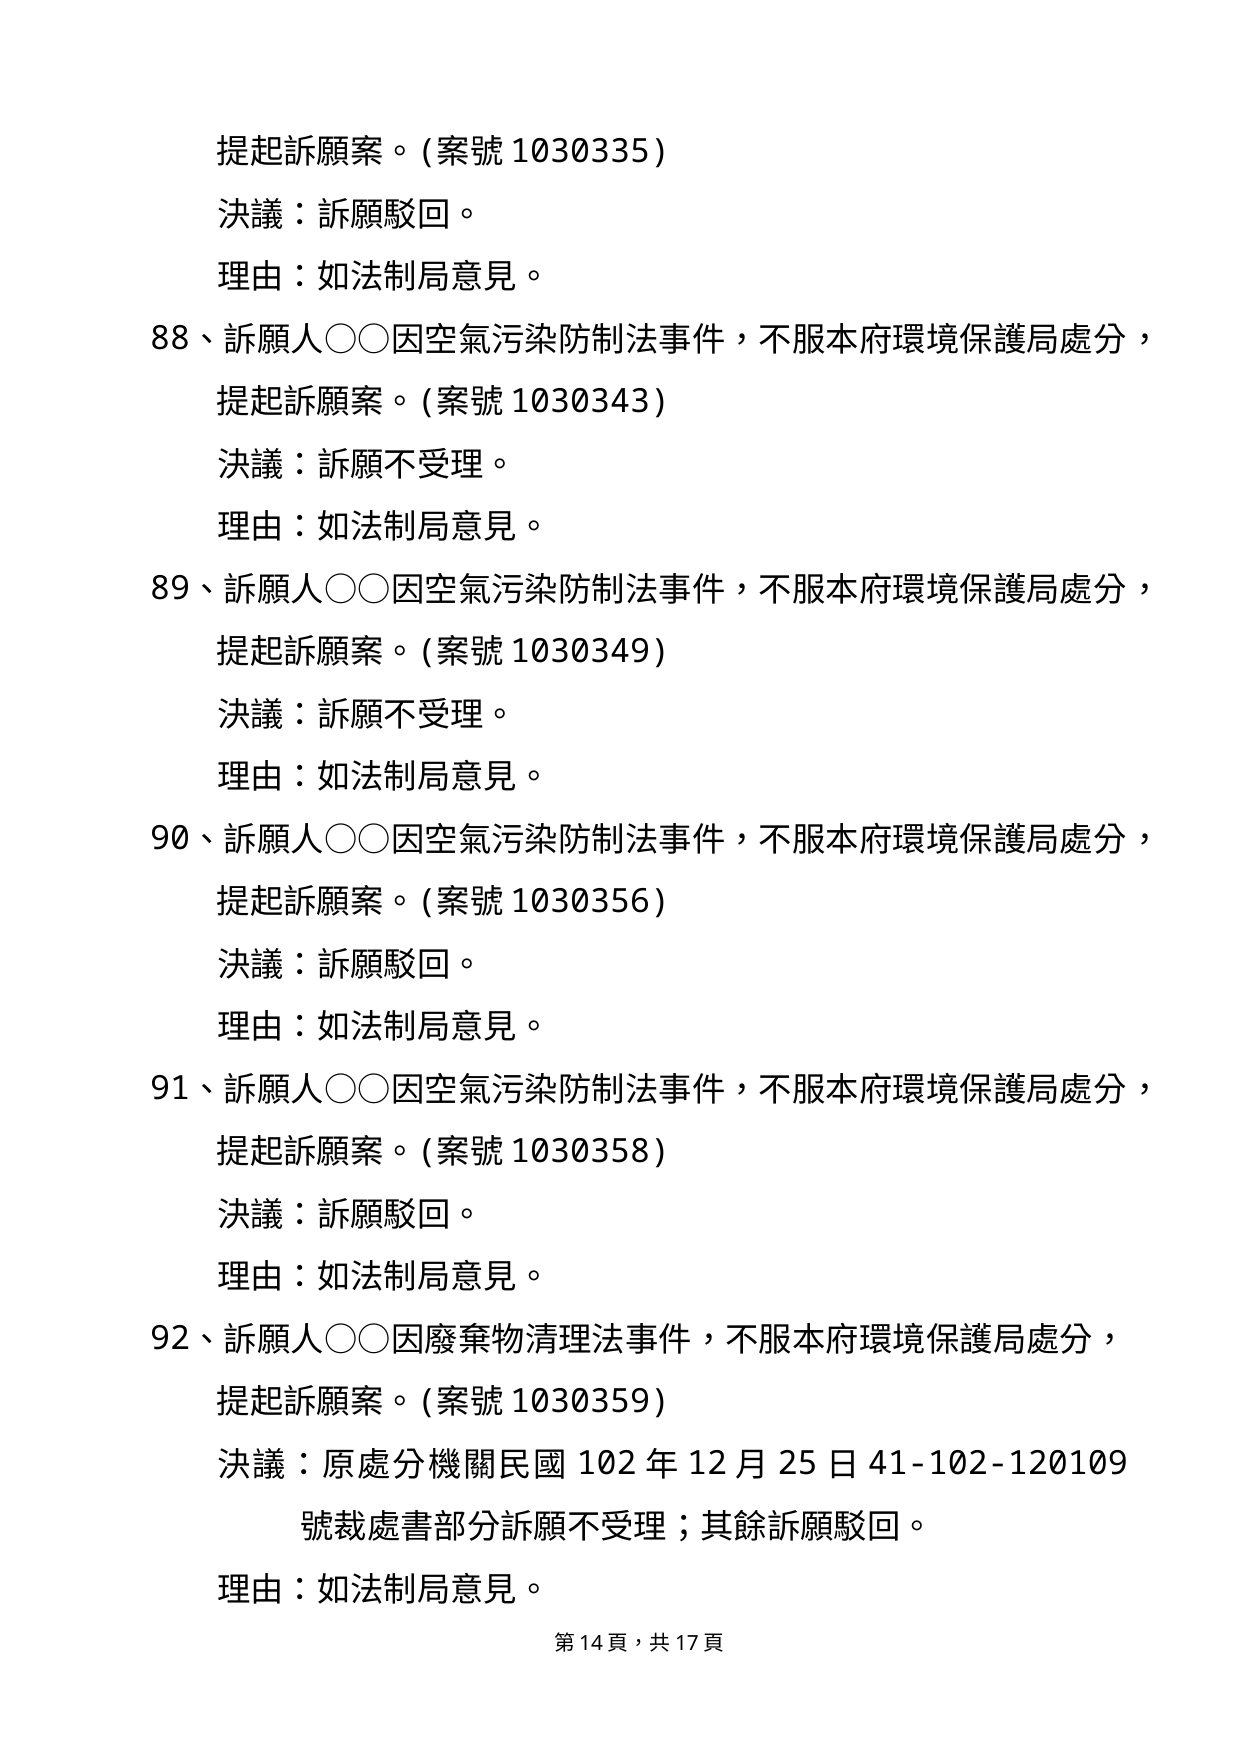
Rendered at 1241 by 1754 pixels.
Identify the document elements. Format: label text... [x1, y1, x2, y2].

text 決議：訴願不受理。 [217, 420, 1128, 483]
text 決議：訴願不受理。 [217, 670, 1128, 733]
text 理由：如法制局意見。 [217, 733, 1128, 795]
text 87、訴願人○○因空氣污染防制法事件，不服本府環境保護局處分，提起訴願案。(案號1030335) [150, 108, 1128, 170]
text 決議：訴願駁回。 [217, 1170, 1128, 1233]
text 理由：如法制局意見。 [217, 983, 1128, 1045]
text 理由：如法制局意見。 [217, 233, 1128, 295]
text 理由：如法制局意見。 [217, 1233, 1128, 1295]
text 決議：訴願駁回。 [217, 920, 1128, 983]
text 決議：原處分機關民國102年12月25日41-102-120109號裁處書部分訴願不受理；其餘訴願駁回。 [217, 1420, 1128, 1545]
text 89、訴願人○○因空氣污染防制法事件，不服本府環境保護局處分，提起訴願案。(案號1030349) [150, 545, 1128, 670]
text 88、訴願人○○因空氣污染防制法事件，不服本府環境保護局處分，提起訴願案。(案號1030343) [150, 295, 1128, 420]
text 理由：如法制局意見。 [217, 1545, 1128, 1608]
text 90、訴願人○○因空氣污染防制法事件，不服本府環境保護局處分，提起訴願案。(案號1030356) [150, 795, 1128, 920]
text 91、訴願人○○因空氣污染防制法事件，不服本府環境保護局處分，提起訴願案。(案號1030358) [150, 1045, 1128, 1170]
text 決議：訴願駁回。 [217, 170, 1128, 233]
text 理由：如法制局意見。 [217, 483, 1128, 545]
text 92、訴願人○○因廢棄物清理法事件，不服本府環境保護局處分，提起訴願案。(案號1030359) [150, 1295, 1128, 1420]
